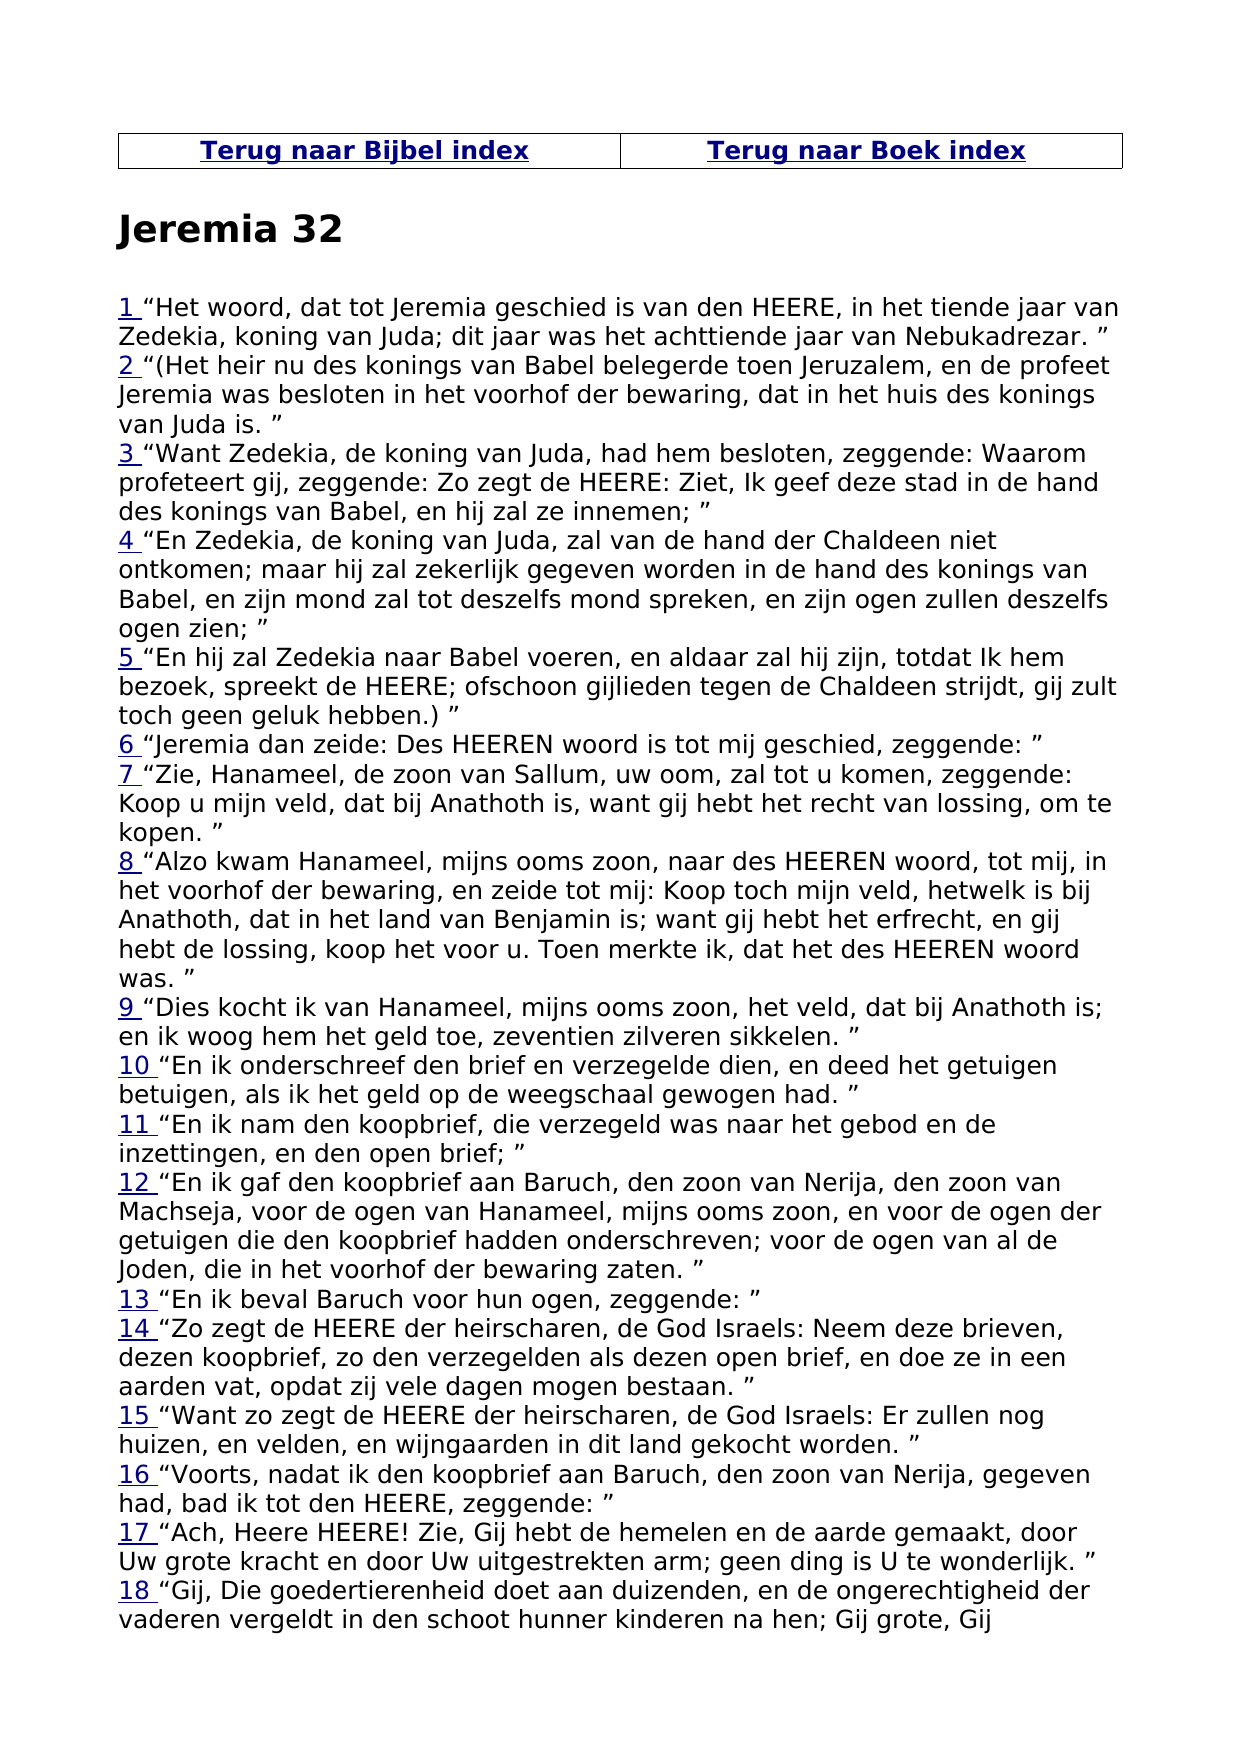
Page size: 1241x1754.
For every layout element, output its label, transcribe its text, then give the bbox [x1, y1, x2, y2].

text 1 “Het woord, dat tot Jeremia geschied is van den HEERE, in het tiende jaar van Zedekia, koning van Juda; dit jaar was het achttiende jaar van Nebukadrezar. ” 2 “(Het heir nu des konings van Babel belegerde toen Jeruzalem, en de profeet Jeremia was besloten in het voorhof der bewaring, dat in het huis des konings van Juda is. ” 3 “Want Zedekia, de koning van Juda, had hem besloten, zeggende: Waarom profeteert gij, zeggende: Zo zegt de HEERE: Ziet, Ik geef deze stad in de hand des konings van Babel, en hij zal ze innemen; ” 4 “En Zedekia, de koning van Juda, zal van de hand der Chaldeen niet ontkomen; maar hij zal zekerlijk gegeven worden in de hand des konings van Babel, en zijn mond zal tot deszelfs mond spreken, en zijn ogen zullen deszelfs ogen zien; ” 5 “En hij zal Zedekia naar Babel voeren, en aldaar zal hij zijn, totdat Ik hem bezoek, spreekt de HEERE; ofschoon gijlieden tegen de Chaldeen strijdt, gij zult toch geen geluk hebben.) ” 6 “Jeremia dan zeide: Des HEEREN woord is tot mij geschied, zeggende: ” 7 “Zie, Hanameel, de zoon van Sallum, uw oom, zal tot u komen, zeggende: Koop u mijn veld, dat bij Anathoth is, want gij hebt het recht van lossing, om te kopen. ” 8 “Alzo kwam Hanameel, mijns ooms zoon, naar des HEEREN woord, tot mij, in het voorhof der bewaring, en zeide tot mij: Koop toch mijn veld, hetwelk is bij Anathoth, dat in het land van Benjamin is; want gij hebt het erfrecht, en gij hebt de lossing, koop het voor u. Toen merkte ik, dat het des HEEREN woord was. ” 9 “Dies kocht ik van Hanameel, mijns ooms zoon, het veld, dat bij Anathoth is; en ik woog hem het geld toe, zeventien zilveren sikkelen. ” 10 “En ik onderschreef den brief en verzegelde dien, en deed het getuigen betuigen, als ik het geld op de weegschaal gewogen had. ” 11 “En ik nam den koopbrief, die verzegeld was naar het gebod en de inzettingen, en den open brief; ” 12 “En ik gaf den koopbrief aan Baruch, den zoon van Nerija, den zoon van Machseja, voor de ogen van Hanameel, mijns ooms zoon, en voor de ogen der getuigen die den koopbrief hadden onderschreven; voor de ogen van al de Joden, die in het voorhof der bewaring zaten. ” 13 “En ik beval Baruch voor hun ogen, zeggende: ” 14 “Zo zegt de HEERE der heirscharen, de God Israels: Neem deze brieven, dezen koopbrief, zo den verzegelden als dezen open brief, en doe ze in een aarden vat, opdat zij vele dagen mogen bestaan. ” 15 “Want zo zegt de HEERE der heirscharen, de God Israels: Er zullen nog huizen, en velden, en wijngaarden in dit land gekocht worden. ” 16 “Voorts, nadat ik den koopbrief aan Baruch, den zoon van Nerija, gegeven had, bad ik tot den HEERE, zeggende: ” 17 “Ach, Heere HEERE! Zie, Gij hebt de hemelen en de aarde gemaakt, door Uw grote kracht en door Uw uitgestrekten arm; geen ding is U te wonderlijk. ” 18 “Gij, Die goedertierenheid doet aan duizenden, en de ongerechtigheid der vaderen vergeldt in den schoot hunner kinderen na hen; Gij grote, Gij [118, 264, 1122, 1635]
table_header Terug naar Boek index [621, 134, 1122, 168]
table_header Terug naar Bijbel index [119, 134, 620, 168]
subtitle Jeremia 32 [118, 208, 1122, 252]
